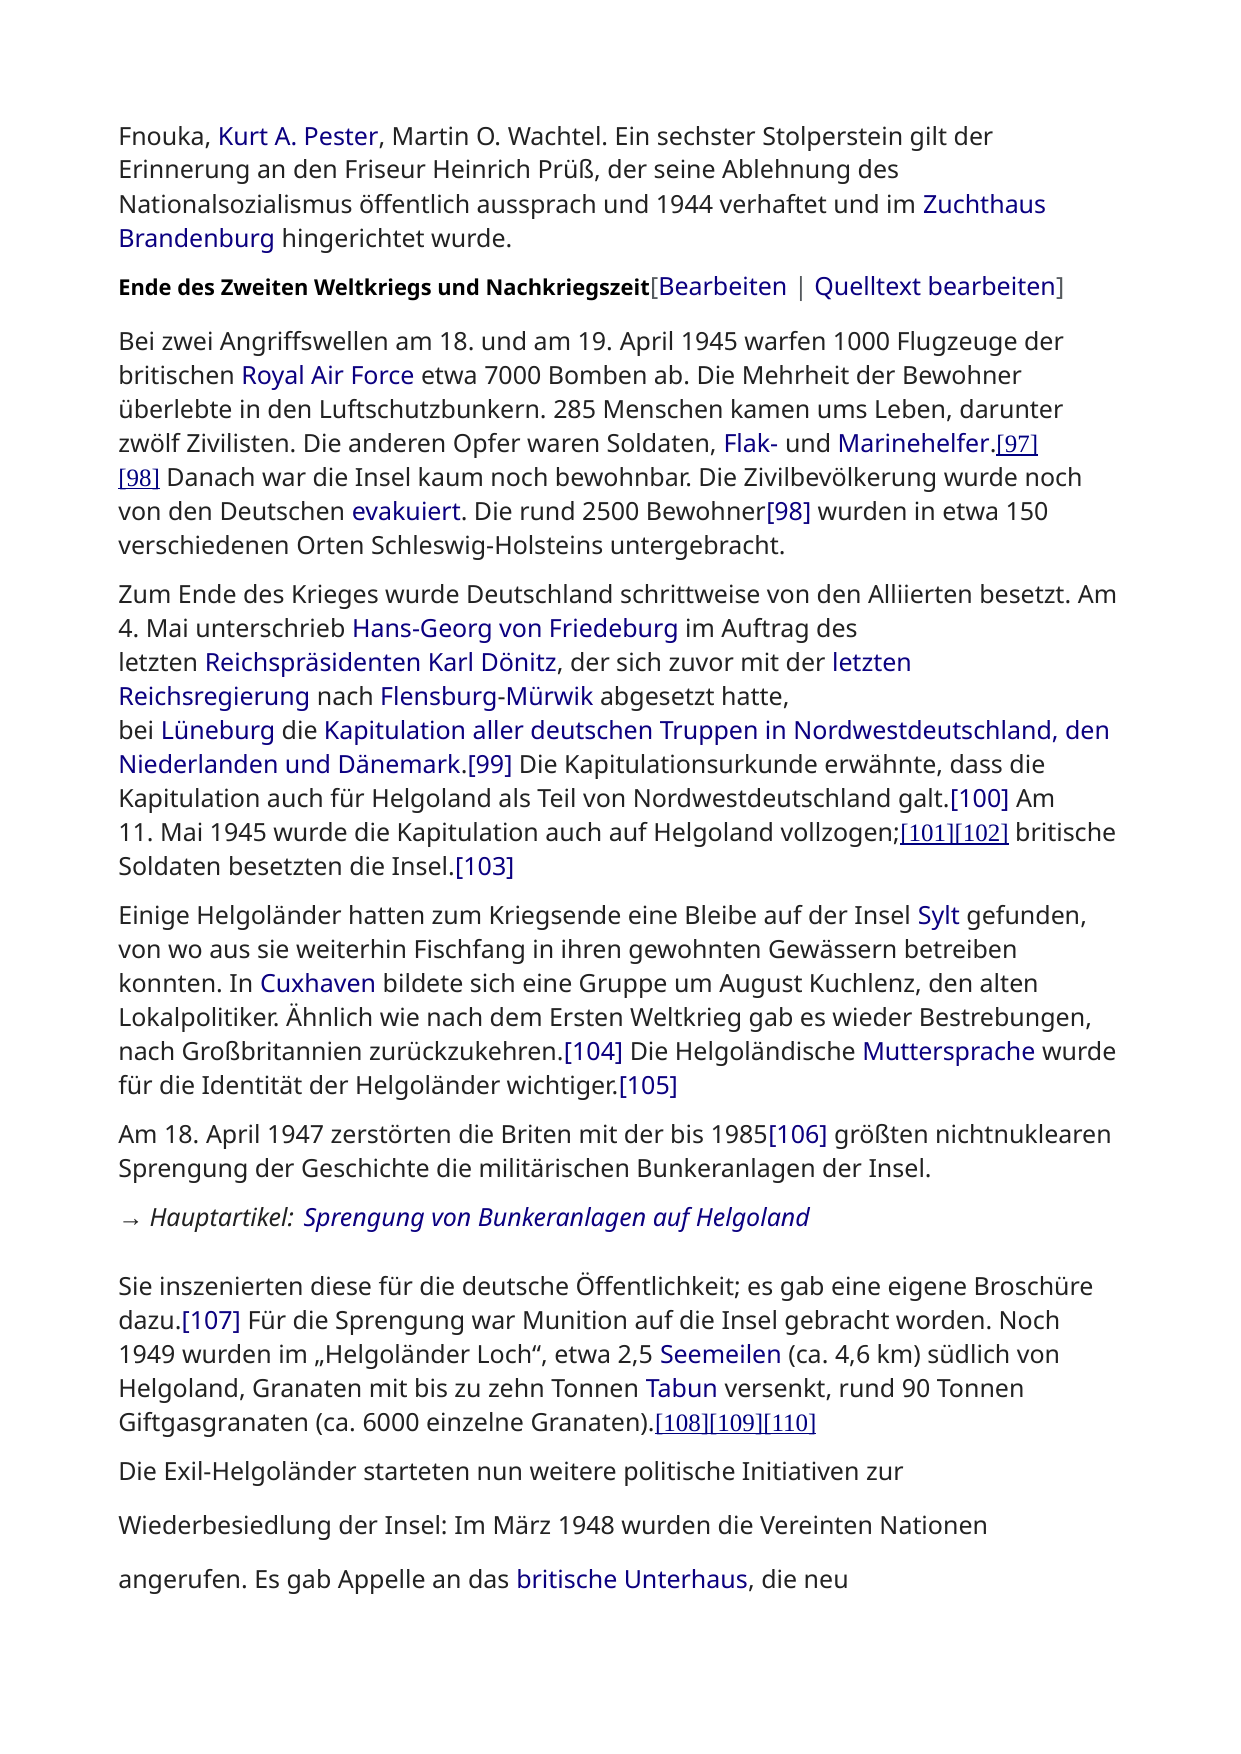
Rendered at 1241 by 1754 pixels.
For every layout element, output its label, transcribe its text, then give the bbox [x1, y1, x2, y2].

text → Hauptartikel: Sprengung von Bunkeranlagen auf Helgoland [118, 1199, 1122, 1233]
text Bei zwei Angriffswellen am 18. und am 19. April 1945 warfen 1000 Flugzeuge der britischen Royal Air Force etwa 7000 Bomben ab. Die Mehrheit der Bewohner überlebte in den Luftschutzbunkern. 285 Menschen kamen ums Leben, darunter zwölf Zivilisten. Die anderen Opfer waren Soldaten, Flak- und Marinehelfer.[97][98] Danach war die Insel kaum noch bewohnbar. Die Zivilbevölkerung wurde noch von den Deutschen evakuiert. Die rund 2500 Bewohner[98] wurden in etwa 150 verschiedenen Orten Schleswig-Holsteins untergebracht. [118, 323, 1122, 562]
text Die Exil-Helgoländer starteten nun weitere politische Initiativen zur Wiederbesiedlung der Insel: Im März 1948 wurden die Vereinten Nationen angerufen. Es gab Appelle an das britische Unterhaus, die neu [118, 1453, 1122, 1596]
text Einige Helgoländer hatten zum Kriegsende eine Bleibe auf der Insel Sylt gefunden, von wo aus sie weiterhin Fischfang in ihren gewohnten Gewässern betreiben konnten. In Cuxhaven bildete sich eine Gruppe um August Kuchlenz, den alten Lokalpolitiker. Ähnlich wie nach dem Ersten Weltkrieg gab es wieder Bestrebungen, nach Großbritannien zurückzukehren.[104] Die Helgoländische Muttersprache wurde für die Identität der Helgoländer wichtiger.[105] [118, 898, 1122, 1102]
text Am 18. April 1947 zerstörten die Briten mit der bis 1985[106] größten nichtnuklearen Sprengung der Geschichte die militärischen Bunkeranlagen der Insel. [118, 1117, 1122, 1185]
text Sie inszenierten diese für die deutsche Öffentlichkeit; es gab eine eigene Broschüre dazu.[107] Für die Sprengung war Munition auf die Insel gebracht worden. Noch 1949 wurden im „Helgoländer Loch“, etwa 2,5 Seemeilen (ca. 4,6 km) südlich von Helgoland, Granaten mit bis zu zehn Tonnen Tabun versenkt, rund 90 Tonnen Giftgasgranaten (ca. 6000 einzelne Granaten).[108][109][110] [118, 1268, 1122, 1439]
text Fnouka, Kurt A. Pester, Martin O. Wachtel. Ein sechster Stolperstein gilt der Erinnerung an den Friseur Heinrich Prüß, der seine Ablehnung des Nationalsozialismus öffentlich aussprach und 1944 verhaftet und im Zuchthaus Brandenburg hingerichtet wurde. [118, 118, 1122, 254]
text Zum Ende des Krieges wurde Deutschland schrittweise von den Alliierten besetzt. Am 4. Mai unterschrieb Hans-Georg von Friedeburg im Auftrag des letzten Reichspräsidenten Karl Dönitz, der sich zuvor mit der letzten Reichsregierung nach Flensburg-Mürwik abgesetzt hatte, bei Lüneburg die Kapitulation aller deutschen Truppen in Nordwestdeutschland, den Niederlanden und Dänemark.[99] Die Kapitulationsurkunde erwähnte, dass die Kapitulation auch für Helgoland als Teil von Nordwestdeutschland galt.[100] Am 11. Mai 1945 wurde die Kapitulation auch auf Helgoland vollzogen;[101][102] britische Soldaten besetzten die Insel.[103] [118, 576, 1122, 883]
subtitle Ende des Zweiten Weltkriegs und Nachkriegszeit[Bearbeiten | Quelltext bearbeiten] [118, 269, 1122, 303]
